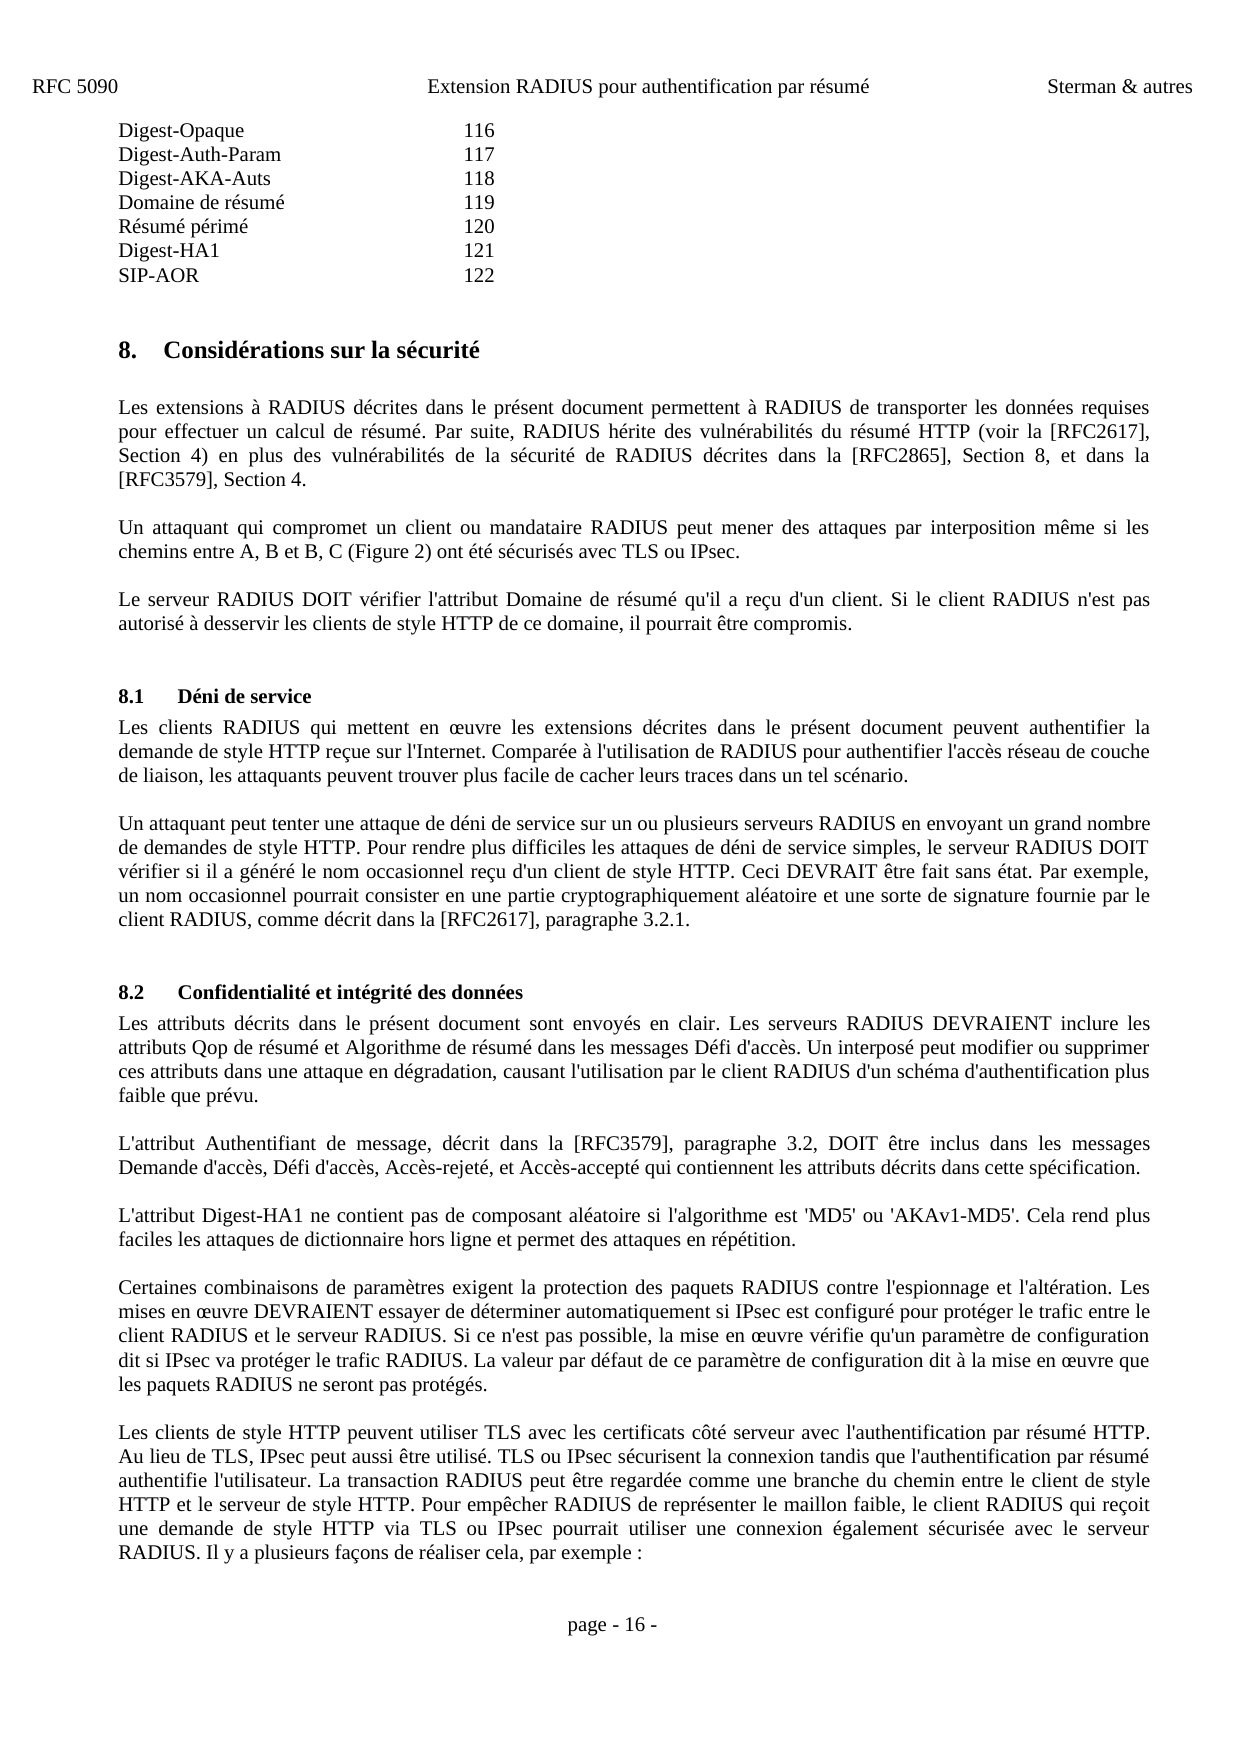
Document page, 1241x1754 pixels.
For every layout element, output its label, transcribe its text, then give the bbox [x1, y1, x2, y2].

text SIP-AOR 122 [118, 262, 1152, 287]
text L'attribut Authentifiant de message, décrit dans la [RFC3579], paragraphe 3.2, DOIT être inclus dans les messages Demande d'accès, Défi d'accès, Accès-rejeté, et Accès-accepté qui contiennent les attributs décrits dans cette spécification. [118, 1131, 1152, 1179]
text Les extensions à RADIUS décrites dans le présent document permettent à RADIUS de transporter les données requises pour effectuer un calcul de résumé. Par suite, RADIUS hérite des vulnérabilités du résumé HTTP (voir la [RFC2617], Section 4) en plus des vulnérabilités de la sécurité de RADIUS décrites dans la [RFC2865], Section 8, et dans la [RFC3579], Section 4. [118, 395, 1152, 491]
text Domaine de résumé 119 [118, 190, 1152, 214]
text Digest-HA1 121 [118, 238, 1152, 262]
text Digest-AKA-Auts 118 [118, 166, 1152, 190]
text Les clients RADIUS qui mettent en œuvre les extensions décrites dans le présent document peuvent authentifier la demande de style HTTP reçue sur l'Internet. Comparée à l'utilisation de RADIUS pour authentifier l'accès réseau de couche de liaison, les attaquants peuvent trouver plus facile de cacher leurs traces dans un tel scénario. [118, 715, 1152, 787]
text Certaines combinaisons de paramètres exigent la protection des paquets RADIUS contre l'espionnage et l'altération. Les mises en œuvre DEVRAIENT essayer de déterminer automatiquement si IPsec est configuré pour protéger le trafic entre le client RADIUS et le serveur RADIUS. Si ce n'est pas possible, la mise en œuvre vérifie qu'un paramètre de configuration dit si IPsec va protéger le trafic RADIUS. La valeur par défaut de ce paramètre de configuration dit à la mise en œuvre que les paquets RADIUS ne seront pas protégés. [118, 1275, 1152, 1396]
text Un attaquant qui compromet un client ou mandataire RADIUS peut mener des attaques par interposition même si les chemins entre A, B et B, C (Figure 2) ont été sécurisés avec TLS ou IPsec. [118, 515, 1152, 563]
text Un attaquant peut tenter une attaque de déni de service sur un ou plusieurs serveurs RADIUS en envoyant un grand nombre de demandes de style HTTP. Pour rendre plus difficiles les attaques de déni de service simples, le serveur RADIUS DOIT vérifier si il a généré le nom occasionnel reçu d'un client de style HTTP. Ceci DEVRAIT être fait sans état. Par exemple, un nom occasionnel pourrait consister en une partie cryptographiquement aléatoire et une sorte de signature fournie par le client RADIUS, comme décrit dans la [RFC2617], paragraphe 3.2.1. [118, 811, 1152, 931]
text Résumé périmé 120 [118, 214, 1152, 238]
text Digest-Opaque 116 [118, 118, 1152, 142]
text Le serveur RADIUS DOIT vérifier l'attribut Domaine de résumé qu'il a reçu d'un client. Si le client RADIUS n'est pas autorisé à desservir les clients de style HTTP de ce domaine, il pourrait être compromis. [118, 587, 1152, 635]
text Les attributs décrits dans le présent document sont envoyés en clair. Les serveurs RADIUS DEVRAIENT inclure les attributs Qop de résumé et Algorithme de résumé dans les messages Défi d'accès. Un interposé peut modifier ou supprimer ces attributs dans une attaque en dégradation, causant l'utilisation par le client RADIUS d'un schéma d'authentification plus faible que prévu. [118, 1011, 1152, 1107]
subtitle 8.1 Déni de service [118, 684, 1152, 708]
text Les clients de style HTTP peuvent utiliser TLS avec les certificats côté serveur avec l'authentification par résumé HTTP. Au lieu de TLS, IPsec peut aussi être utilisé. TLS ou IPsec sécurisent la connexion tandis que l'authentification par résumé authentifie l'utilisateur. La transaction RADIUS peut être regardée comme une branche du chemin entre le client de style HTTP et le serveur de style HTTP. Pour empêcher RADIUS de représenter le maillon faible, le client RADIUS qui reçoit une demande de style HTTP via TLS ou IPsec pourrait utiliser une connexion également sécurisée avec le serveur RADIUS. Il y a plusieurs façons de réaliser cela, par exemple : [118, 1420, 1152, 1564]
text L'attribut Digest-HA1 ne contient pas de composant aléatoire si l'algorithme est 'MD5' ou 'AKAv1-MD5'. Cela rend plus faciles les attaques de dictionnaire hors ligne et permet des attaques en répétition. [118, 1203, 1152, 1251]
subtitle 8. Considérations sur la sécurité [118, 336, 1152, 364]
subtitle 8.2 Confidentialité et intégrité des données [118, 980, 1152, 1004]
text Digest-Auth-Param 117 [118, 142, 1152, 166]
